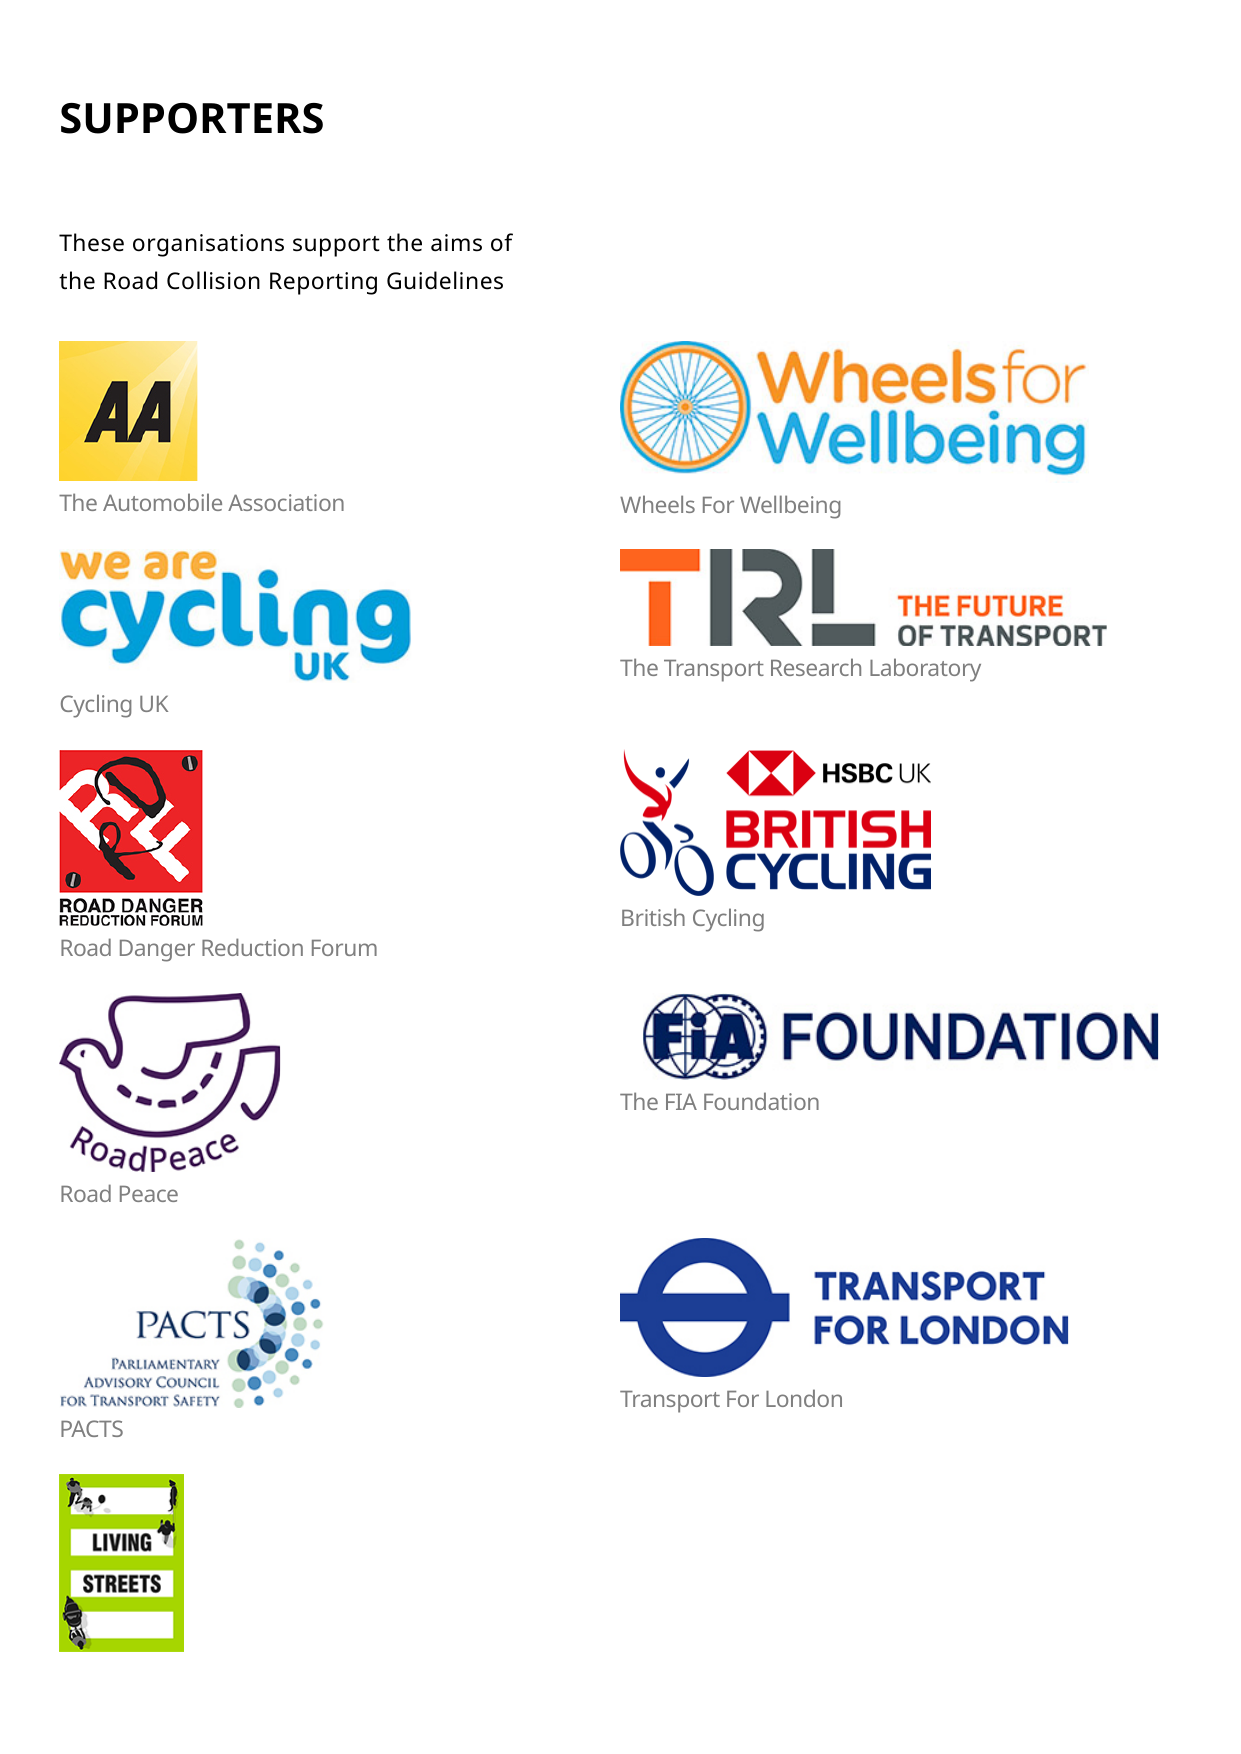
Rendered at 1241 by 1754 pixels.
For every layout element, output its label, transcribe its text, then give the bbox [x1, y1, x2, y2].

table_header Wheels For Wellbeing [620, 342, 1181, 550]
table_cell [620, 1475, 1181, 1679]
text SUPPORTERS [59, 89, 1180, 146]
table_cell PACTS [59, 1239, 620, 1474]
table_cell The Transport Research Laboratory [620, 550, 1181, 749]
table_cell The FIA Foundation [620, 994, 1181, 1239]
text the Road Collision Reporting Guidelines [59, 265, 1181, 296]
table_cell Road Danger Reduction Forum [59, 750, 620, 993]
table_cell Transport For London [620, 1239, 1181, 1474]
table_header The Automobile Association [59, 342, 620, 550]
table_cell [59, 1475, 620, 1679]
table_cell Road Peace [59, 994, 620, 1239]
table_cell Cycling UK [59, 550, 620, 749]
text These organisations support the aims of [59, 227, 1181, 258]
table_cell British Cycling [620, 750, 1181, 993]
